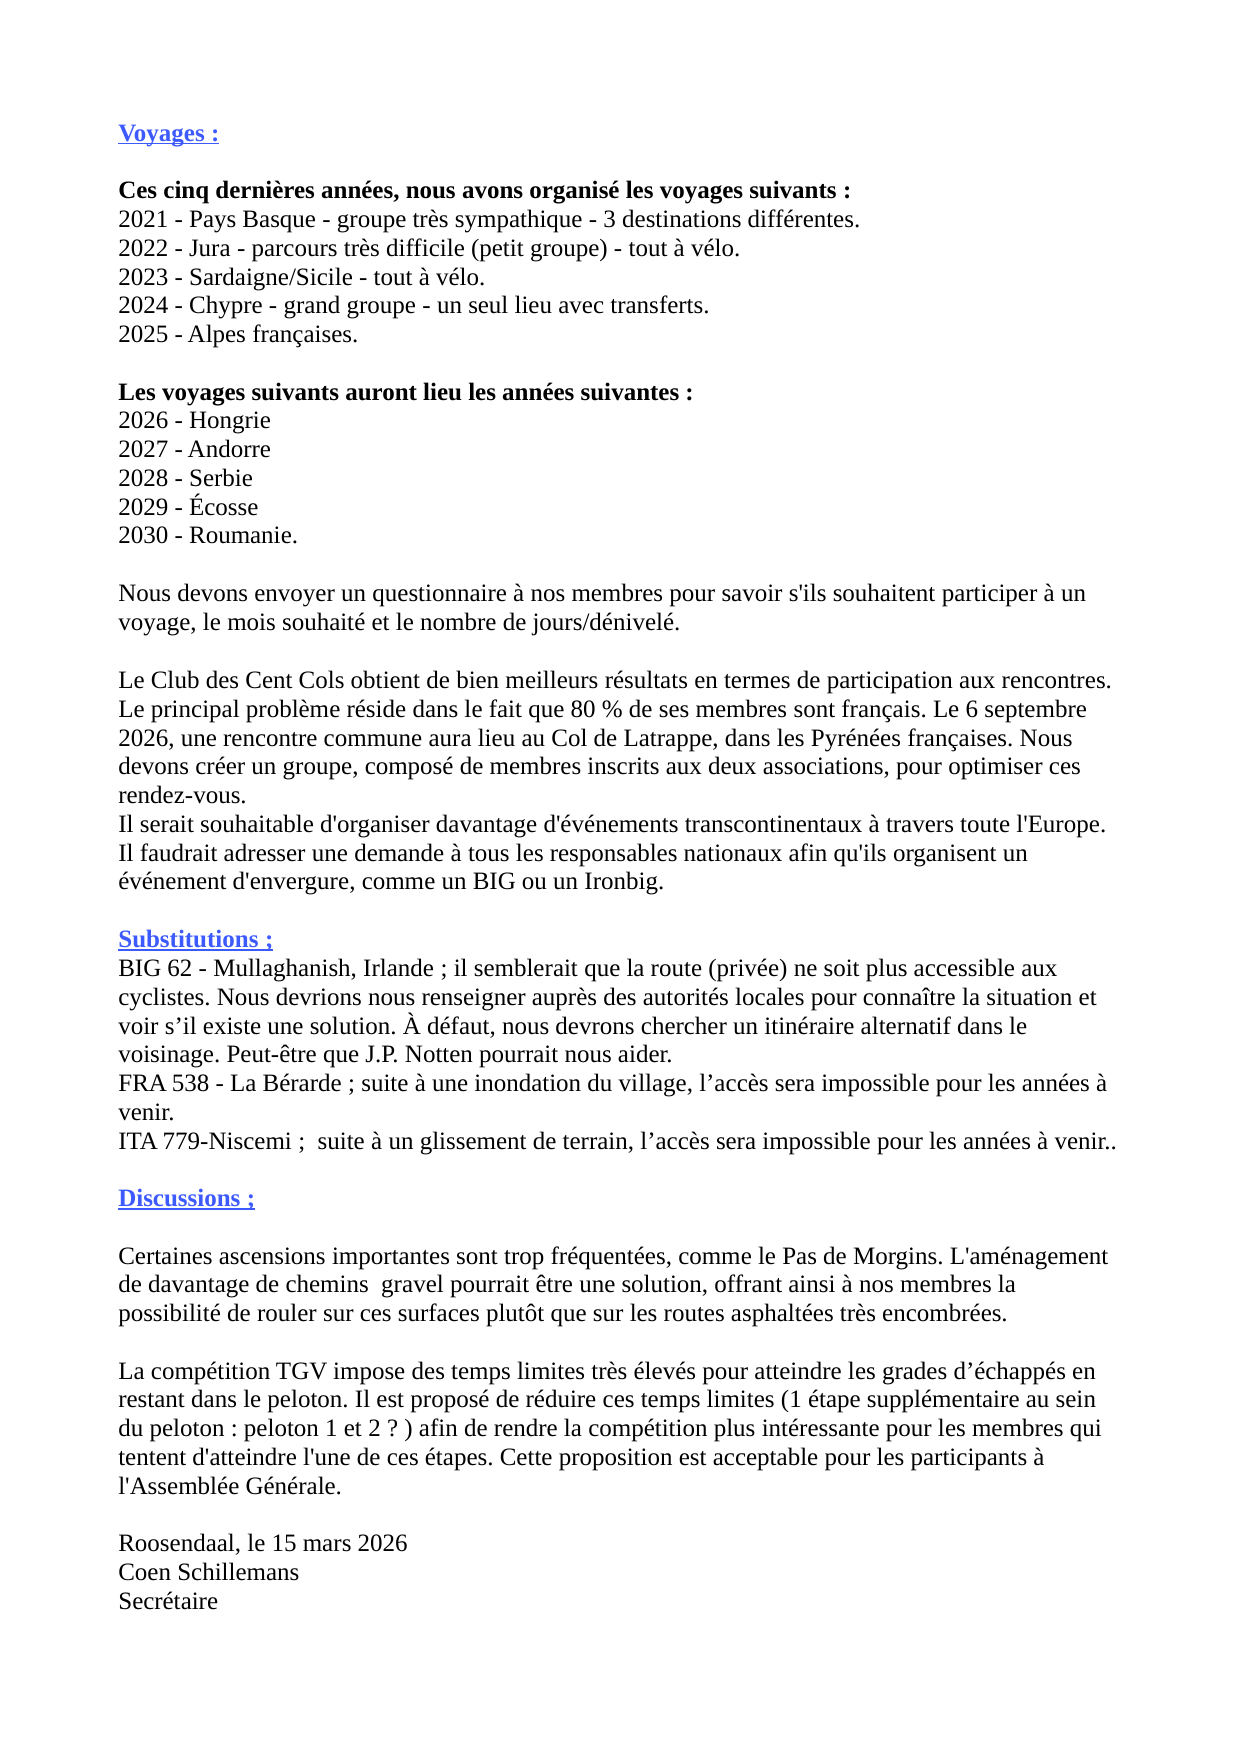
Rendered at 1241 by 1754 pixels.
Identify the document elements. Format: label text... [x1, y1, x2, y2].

text Discussions ; [118, 1183, 1122, 1212]
text FRA 538 - La Bérarde ; suite à une inondation du village, l’accès sera impossible pour les années à venir. [118, 1068, 1122, 1126]
text 2027 - Andorre [118, 434, 1122, 463]
text Certaines ascensions importantes sont trop fréquentées, comme le Pas de Morgins. L'aménagement de davantage de chemins gravel pourrait être une solution, offrant ainsi à nos membres la possibilité de rouler sur ces surfaces plutôt que sur les routes asphaltées très encombrées. [118, 1241, 1122, 1327]
text Voyages : [118, 118, 1122, 147]
text Roosendaal, le 15 mars 2026 [118, 1528, 1122, 1557]
text 2024 - Chypre - grand groupe - un seul lieu avec transferts. [118, 291, 1122, 319]
text Le Club des Cent Cols obtient de bien meilleurs résultats en termes de participation aux rencontres. Le principal problème réside dans le fait que 80 % de ses membres sont français. Le 6 septembre 2026, une rencontre commune aura lieu au Col de Latrappe, dans les Pyrénées françaises. Nous devons créer un groupe, composé de membres inscrits aux deux associations, pour optimiser ces rendez-vous. [118, 665, 1122, 809]
text Les voyages suivants auront lieu les années suivantes : [118, 377, 1122, 406]
text 2029 - Écosse [118, 492, 1122, 521]
text Coen Schillemans [118, 1557, 1122, 1586]
text 2022 - Jura - parcours très difficile (petit groupe) - tout à vélo. [118, 233, 1122, 262]
text 2030 - Roumanie. [118, 521, 1122, 549]
text ITA 779-Niscemi ; suite à un glissement de terrain, l’accès sera impossible pour les années à venir.. [118, 1126, 1122, 1154]
text Il serait souhaitable d'organiser davantage d'événements transcontinentaux à travers toute l'Europe. Il faudrait adresser une demande à tous les responsables nationaux afin qu'ils organisent un événement d'envergure, comme un BIG ou un Ironbig. [118, 809, 1122, 895]
text 2021 - Pays Basque - groupe très sympathique - 3 destinations différentes. [118, 204, 1122, 233]
text La compétition TGV impose des temps limites très élevés pour atteindre les grades d’échappés en restant dans le peloton. Il est proposé de réduire ces temps limites (1 étape supplémentaire au sein du peloton : peloton 1 et 2 ? ) afin de rendre la compétition plus intéressante pour les membres qui tentent d'atteindre l'une de ces étapes. Cette proposition est acceptable pour les participants à l'Assemblée Générale. [118, 1356, 1122, 1499]
text Ces cinq dernières années, nous avons organisé les voyages suivants : [118, 176, 1122, 204]
text 2025 - Alpes françaises. [118, 319, 1122, 348]
text 2026 - Hongrie [118, 406, 1122, 434]
text Secrétaire [118, 1586, 1122, 1614]
text 2023 - Sardaigne/Sicile - tout à vélo. [118, 262, 1122, 291]
text BIG 62 - Mullaghanish, Irlande ; il semblerait que la route (privée) ne soit plus accessible aux cyclistes. Nous devrions nous renseigner auprès des autorités locales pour connaître la situation et voir s’il existe une solution. À défaut, nous devrons chercher un itinéraire alternatif dans le voisinage. Peut-être que J.P. Notten pourrait nous aider. [118, 953, 1122, 1068]
text Nous devons envoyer un questionnaire à nos membres pour savoir s'ils souhaitent participer à un voyage, le mois souhaité et le nombre de jours/dénivelé. [118, 578, 1122, 636]
text 2028 - Serbie [118, 463, 1122, 492]
text Substitutions ; [118, 924, 1122, 953]
